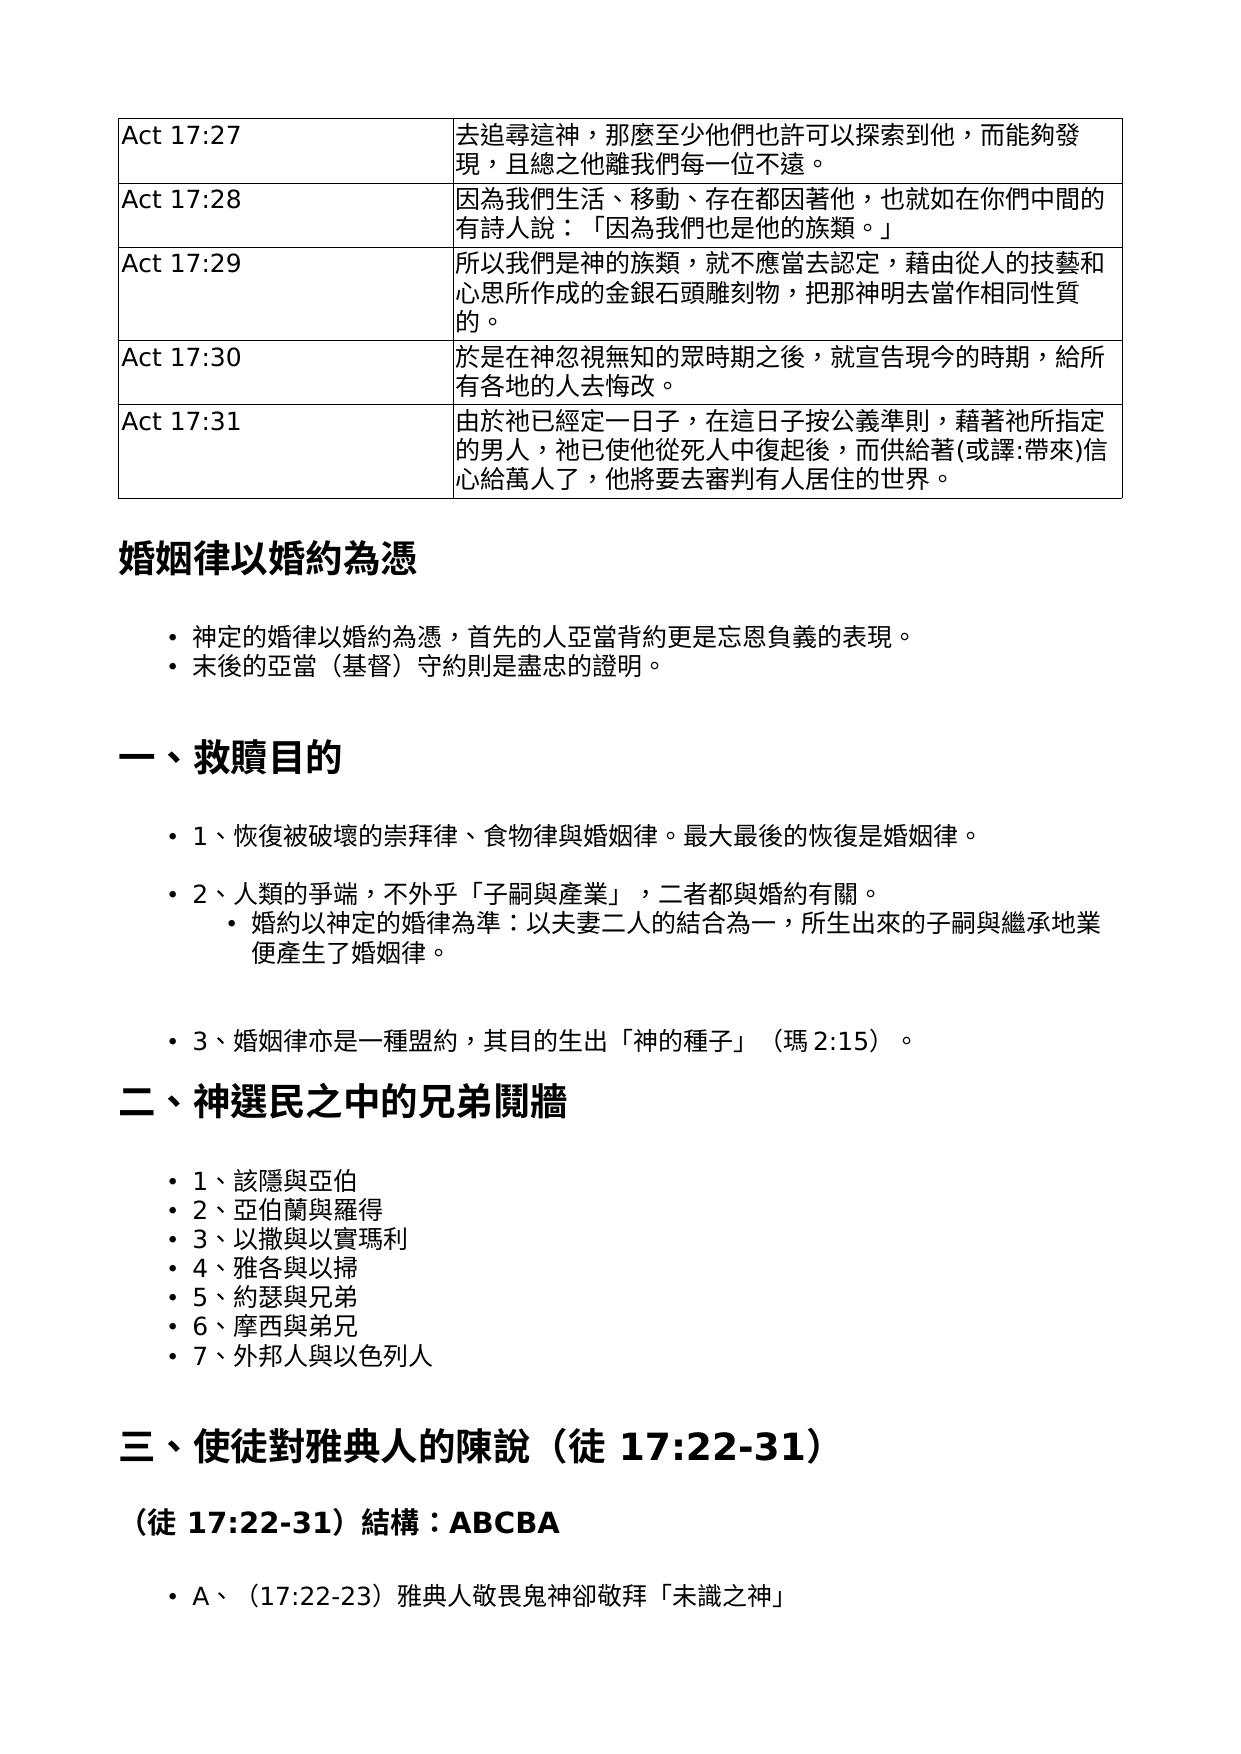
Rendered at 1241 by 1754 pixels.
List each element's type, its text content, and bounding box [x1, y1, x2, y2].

subtitle 婚姻律以婚約為憑 [118, 538, 1122, 581]
subtitle 一、救贖目的 [118, 736, 1122, 780]
table_cell 去追尋這神，那麼至少他們也許可以探索到他，而能夠發現，且總之他離我們每一位不遠。 [454, 119, 1122, 182]
table_cell 因為我們生活、移動、存在都因著他，也就如在你們中間的有詩人說：「因為我們也是他的族類。」 [454, 184, 1122, 247]
list 3、婚姻律亦是一種盟約，其目的生出「神的種子」（瑪2:15）。 [177, 1027, 1122, 1056]
table_cell 於是在神忽視無知的眾時期之後，就宣告現今的時期，給所有各地的人去悔改。 [454, 341, 1122, 404]
list 4、雅各與以掃 [177, 1254, 1122, 1283]
list 2、人類的爭端，不外乎「子嗣與產業」，二者都與婚約有關。 [177, 880, 1122, 909]
list 末後的亞當（基督）守約則是盡忠的證明。 [177, 652, 1122, 682]
subtitle 二、神選民之中的兄弟鬩牆 [118, 1081, 1122, 1125]
table_cell Act 17:29 [119, 248, 453, 340]
list A、（17:22-23）雅典人敬畏鬼神卻敬拜「未識之神」 [177, 1582, 1122, 1612]
table_cell 所以我們是神的族類，就不應當去認定，藉由從人的技藝和心思所作成的金銀石頭雕刻物，把那神明去當作相同性質的。 [454, 248, 1122, 340]
list 婚約以神定的婚律為準：以夫妻二人的結合為一，所生出來的子嗣與繼承地業便產生了婚姻律。 [236, 909, 1122, 968]
list 5、約瑟與兄弟 [177, 1283, 1122, 1312]
subtitle （徒 17:22-31）結構：ABCBA [118, 1506, 1122, 1540]
table_cell Act 17:27 [119, 119, 453, 182]
table_cell Act 17:28 [119, 184, 453, 247]
list 6、摩西與弟兄 [177, 1312, 1122, 1342]
table_cell Act 17:31 [119, 405, 453, 498]
table_cell 由於祂已經定一日子，在這日子按公義準則，藉著祂所指定的男人，祂已使他從死人中復起後，而供給著(或譯:帶來)信心給萬人了，他將要去審判有人居住的世界。 [454, 405, 1122, 498]
list 2、亞伯蘭與羅得 [177, 1196, 1122, 1225]
table_cell Act 17:30 [119, 341, 453, 404]
subtitle 三、使徒對雅典人的陳說（徒 17:22-31） [118, 1425, 1122, 1469]
list 1、恢復被破壞的崇拜律、食物律與婚姻律。最大最後的恢復是婚姻律。 [177, 822, 1122, 851]
list 神定的婚律以婚約為憑，首先的人亞當背約更是忘恩負義的表現。 [177, 623, 1122, 652]
list 1、該隱與亞伯 [177, 1167, 1122, 1196]
list 7、外邦人與以色列人 [177, 1342, 1122, 1371]
list 3、以撒與以實瑪利 [177, 1225, 1122, 1254]
